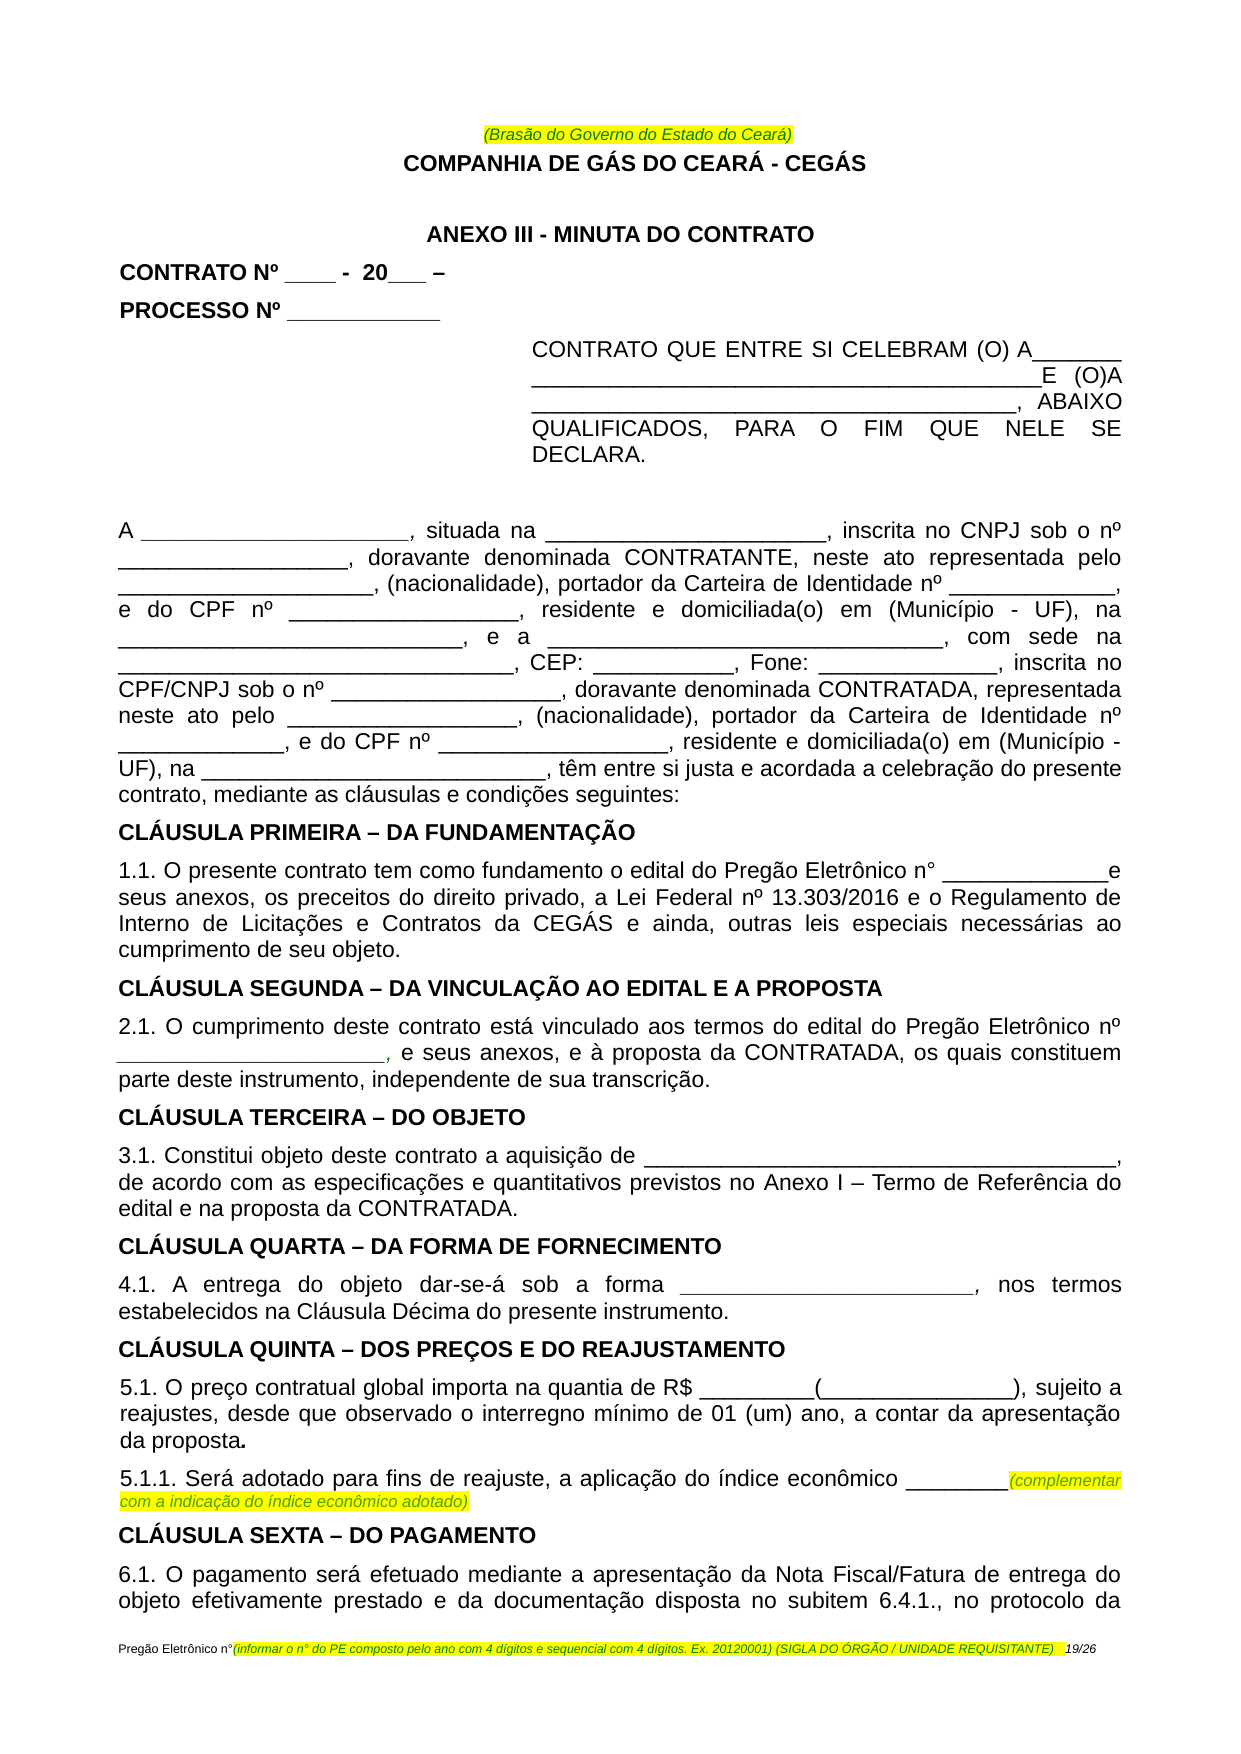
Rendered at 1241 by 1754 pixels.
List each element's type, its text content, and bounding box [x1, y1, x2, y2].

text CONTRATO QUE ENTRE SI CELEBRAM (O) A_______ ________________________________________E (O)A ______________________________________, ABAIXO QUALIFICADOS, PARA O FIM QUE NELE SE DECLARA. [532, 336, 1122, 467]
text ANEXO III - MINUTA DO CONTRATO [119, 221, 1122, 247]
text CLÁUSULA SEGUNDA – DA VINCULAÇÃO AO EDITAL E A PROPOSTA [118, 975, 1122, 1001]
text CLÁUSULA PRIMEIRA – DA FUNDAMENTAÇÃO [118, 819, 1122, 846]
text 4.1. A entrega do objeto dar-se-á sob a forma _______________________, nos termos estabelecidos na Cláusula Décima do presente instrumento. [118, 1271, 1122, 1324]
text PROCESSO Nº ____________ [119, 297, 1122, 324]
text 2.1. O cumprimento deste contrato está vinculado aos termos do edital do Pregão Eletrônico nº _____________________, e seus anexos, e à proposta da CONTRATADA, os quais constituem parte deste instrumento, independente de sua transcrição. [118, 1013, 1122, 1092]
text CLÁUSULA QUINTA – DOS PREÇOS E DO REAJUSTAMENTO [118, 1336, 1122, 1362]
text 5.1. O preço contratual global importa na quantia de R$ _________(_______________), sujeito a reajustes, desde que observado o interregno mínimo de 01 (um) ano, a contar da apresentação da proposta. [119, 1374, 1122, 1453]
text CLÁUSULA TERCEIRA – DO OBJETO [118, 1104, 1122, 1130]
text 1.1. O presente contrato tem como fundamento o edital do Pregão Eletrônico n° _____________e seus anexos, os preceitos do direito privado, a Lei Federal nº 13.303/2016 e o Regulamento de Interno de Licitações e Contratos da CEGÁS e ainda, outras leis especiais necessárias ao cumprimento de seu objeto. [118, 857, 1122, 963]
text CLÁUSULA SEXTA – DO PAGAMENTO [118, 1522, 1122, 1549]
text 3.1. Constitui objeto deste contrato a aquisição de _____________________________________, de acordo com as especificações e quantitativos previstos no Anexo I – Termo de Referência do edital e na proposta da CONTRATADA. [118, 1142, 1122, 1221]
text A _____________________, situada na ______________________, inscrita no CNPJ sob o nº __________________, doravante denominada CONTRATANTE, neste ato representada pelo ____________________, (nacionalidade), portador da Carteira de Identidade nº _____________, e do CPF nº __________________, residente e domiciliada(o) em (Município - UF), na ___________________________, e a _______________________________, com sede na _______________________________, CEP: ___________, Fone: ______________, inscrita no CPF/CNPJ sob o nº __________________, doravante denominada CONTRATADA, representada neste ato pelo __________________, (nacionalidade), portador da Carteira de Identidade nº _____________, e do CPF nº __________________, residente e domiciliada(o) em (Município - UF), na ___________________________, têm entre si justa e acordada a celebração do presente contrato, mediante as cláusulas e condições seguintes: [118, 517, 1122, 807]
text 6.1. O pagamento será efetuado mediante a apresentação da Nota Fiscal/Fatura de entrega do objeto efetivamente prestado e da documentação disposta no subitem 6.4.1., no protocolo da [118, 1561, 1122, 1613]
text CONTRATO Nº ____ - 20___ – [119, 259, 1122, 285]
text 5.1.1. Será adotado para fins de reajuste, a aplicação do índice econômico ________(complementar com a indicação do índice econômico adotado) [119, 1465, 1122, 1511]
text CLÁUSULA QUARTA – DA FORMA DE FORNECIMENTO [118, 1233, 1122, 1259]
